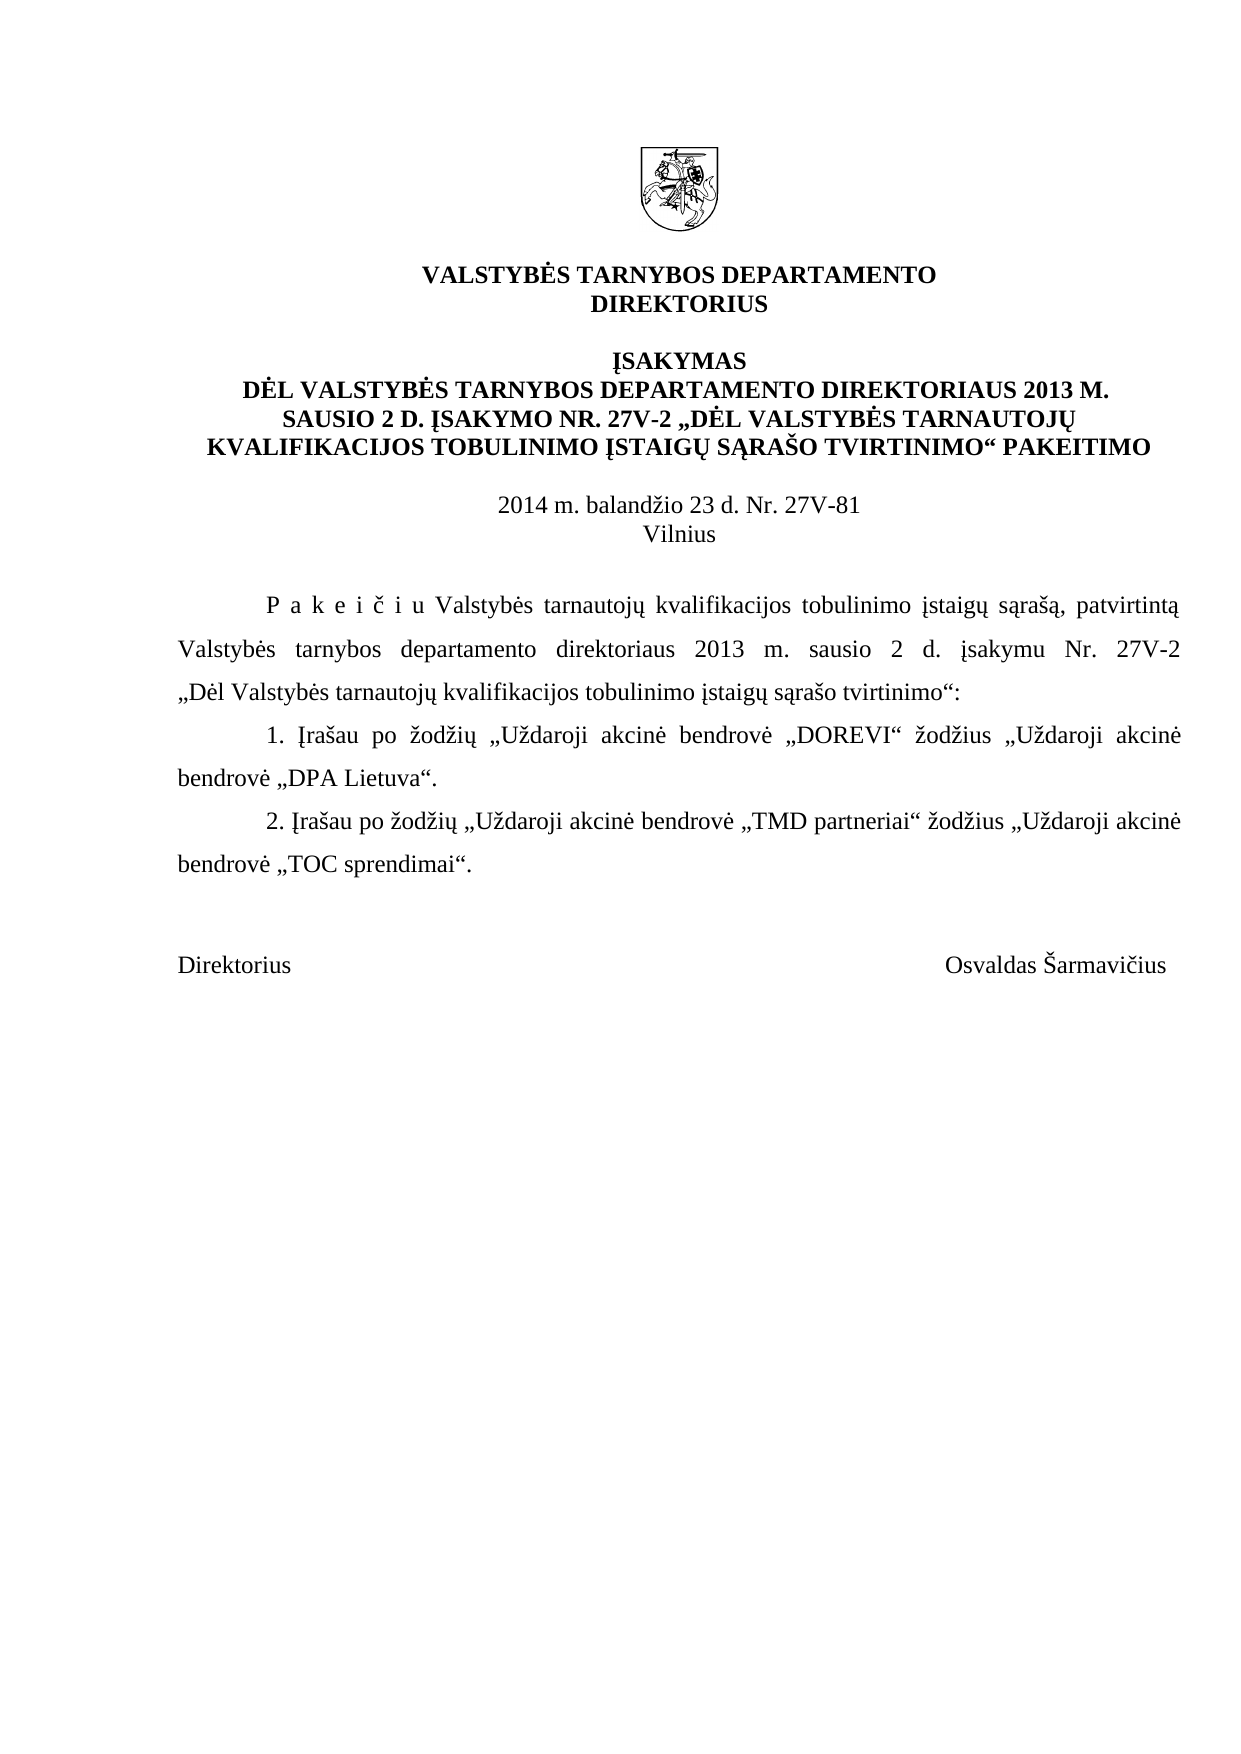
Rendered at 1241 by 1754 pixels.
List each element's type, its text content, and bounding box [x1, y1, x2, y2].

text ĮSAKYMAS [177, 346, 1181, 375]
text SAUSIO 2 d. įsakymo NR. 27v-2 „dėl VALSTYBĖS TARNAUTOJŲ KVALIFIKACIJOS TOBULINIMO ĮSTAIGŲ SĄRAŠO TVIRTINIMO“ PAKEITIMO [177, 404, 1181, 461]
text 2014 m. balandžio 23 d. Nr. 27V-81 [177, 490, 1181, 519]
text DĖL VALSTYBĖS TARNYBOS DEPARTAMENTO DIREKTORIAUS 2013 m. [177, 375, 1181, 404]
text Direktorius Osvaldas Šarmavičius [177, 950, 1181, 979]
text DIREKTORIUS [177, 289, 1181, 317]
text 2. Įrašau po žodžių „Uždaroji akcinė bendrovė „TMD partneriai“ žodžius „Uždaroji akcinė bendrovė „TOC sprendimai“. [177, 806, 1181, 878]
text Vilnius [177, 519, 1181, 547]
text P a k e i č i u Valstybės tarnautojų kvalifikacijos tobulinimo įstaigų sąrašą, patvirtintą Valstybės tarnybos departamento direktoriaus 2013 m. sausio 2 d. įsakymu Nr. 27V-2 „Dėl Valstybės tarnautojų kvalifikacijos tobulinimo įstaigų sąrašo tvirtinimo“: [177, 591, 1181, 706]
text VALSTYBĖS TARNYBOS DEPARTAMENTO [177, 260, 1181, 289]
text 1. Įrašau po žodžių „Uždaroji akcinė bendrovė „DOREVI“ žodžius „Uždaroji akcinė bendrovė „DPA Lietuva“. [177, 720, 1181, 792]
